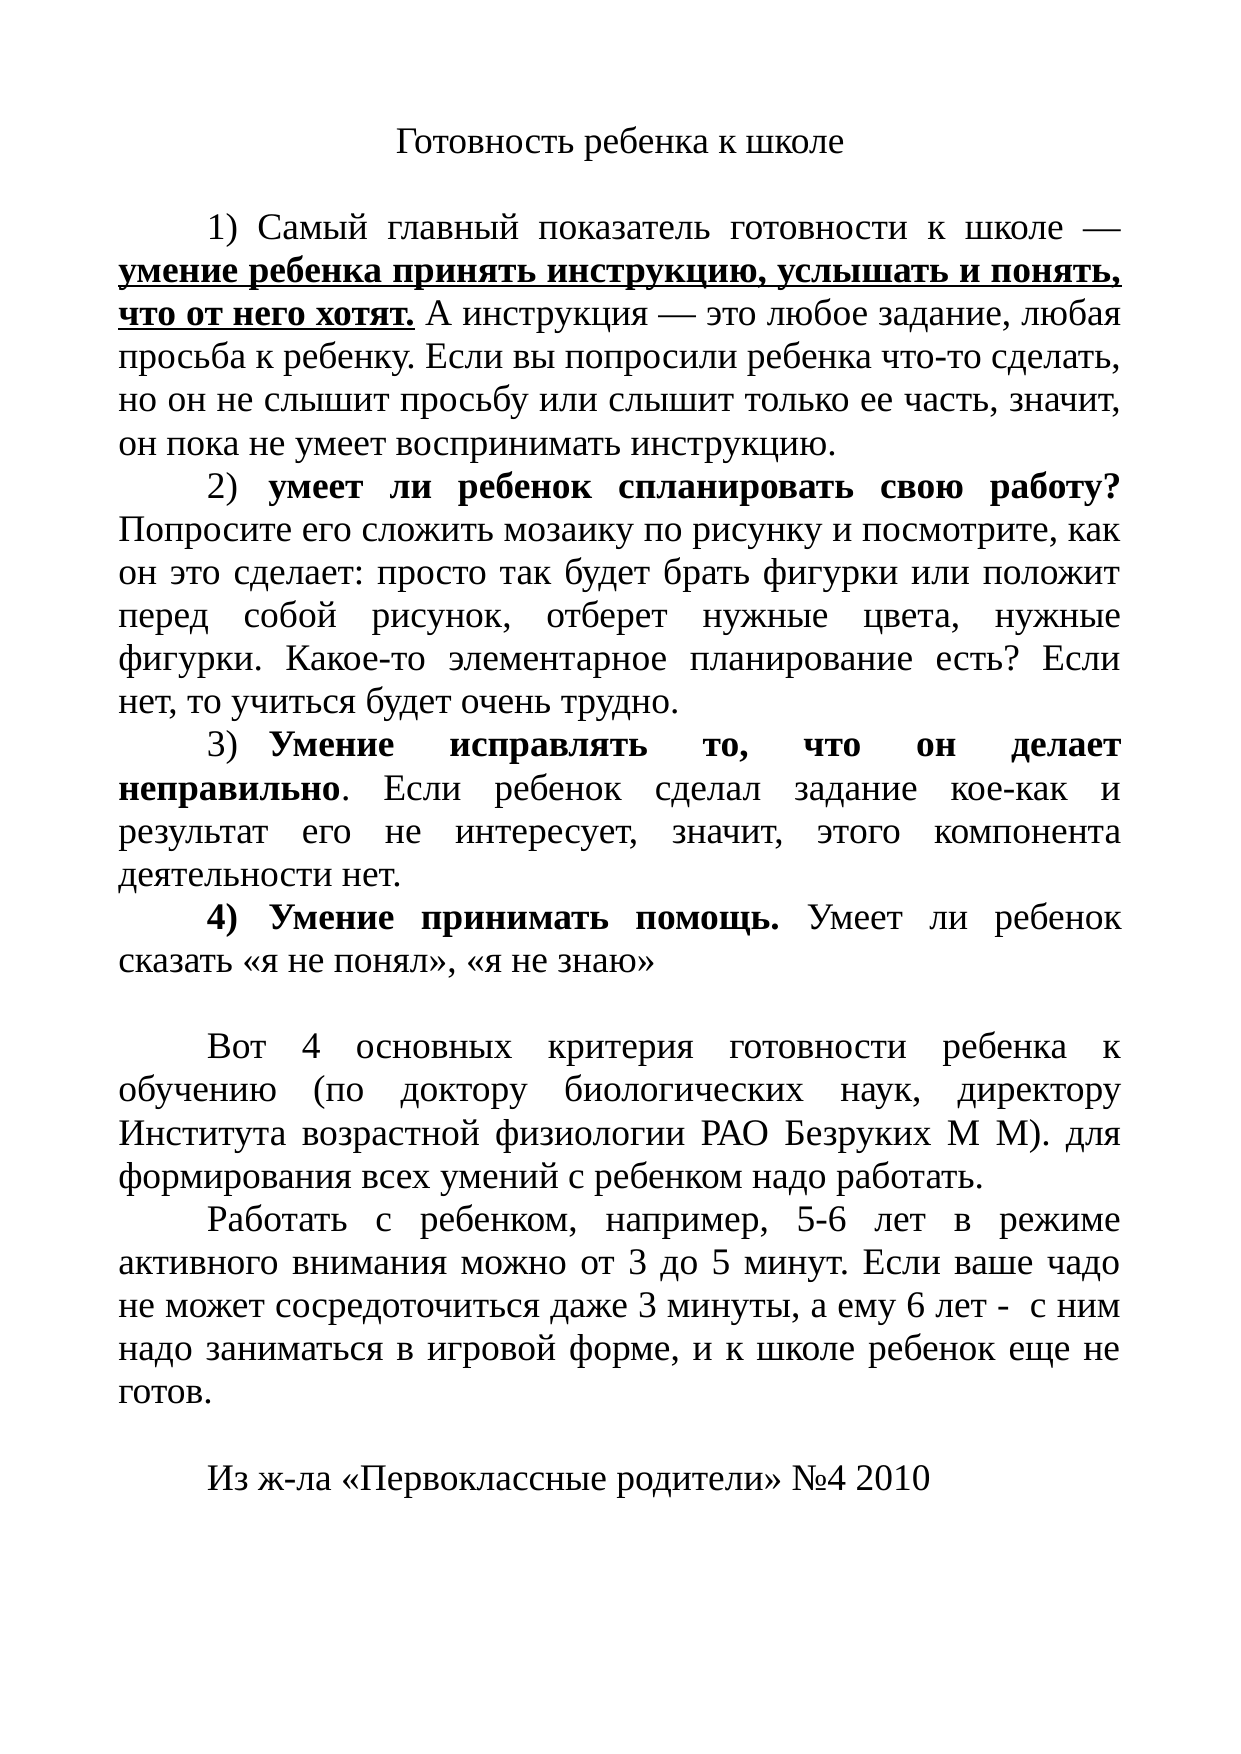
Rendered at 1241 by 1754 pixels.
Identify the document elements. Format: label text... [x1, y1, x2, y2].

text что от него хотят. А инструкция — это любое задание, любая просьба к ребенку. Если вы попросили ребенка что-то сделать, но он не слышит просьбу или слышит только ее часть, значит, он пока не умеет воспринимать инструкцию. [118, 287, 1122, 463]
text 1) Самый главный показатель готовности к школе — умение ребенка принять инструкцию, услышать и понять, [118, 204, 1122, 285]
list Умение исправлять то, что он делает неправильно. Если ребенок сделал задание кое-как и результат его не интересует, значит, этого компонента деятельности нет. [118, 722, 1122, 894]
text Работать с ребенком, например, 5-6 лет в режиме активного внимания можно от 3 до 5 минут. Если ваше чадо не может сосредоточиться даже 3 минуты, а ему 6 лет - с ним надо заниматься в игровой форме, и к школе ребенок еще не готов. [118, 1196, 1122, 1412]
list умеет ли ребенок спланировать свою работу? Попросите его сложить мозаику по рисунку и посмотрите, как он это сделает: просто так будет брать фигурки или положит перед собой рисунок, отберет нужные цвета, нужные фигурки. Какое-то элементарное планирование есть? Если нет, то учиться будет очень трудно. [118, 463, 1122, 722]
text Из ж-ла «Первоклассные родители» №4 2010 [118, 1455, 1122, 1498]
text Вот 4 основных критерия готовности ребенка к обучению (по доктору биологических наук, директору Института возрастной физиологии РАО Безруких М М). для формирования всех умений с ребенком надо работать. [118, 1024, 1122, 1196]
text Готовность ребенка к школе [118, 118, 1122, 161]
list Умение принимать помощь. Умеет ли ребенок сказать «я не понял», «я не знаю» [118, 894, 1122, 981]
